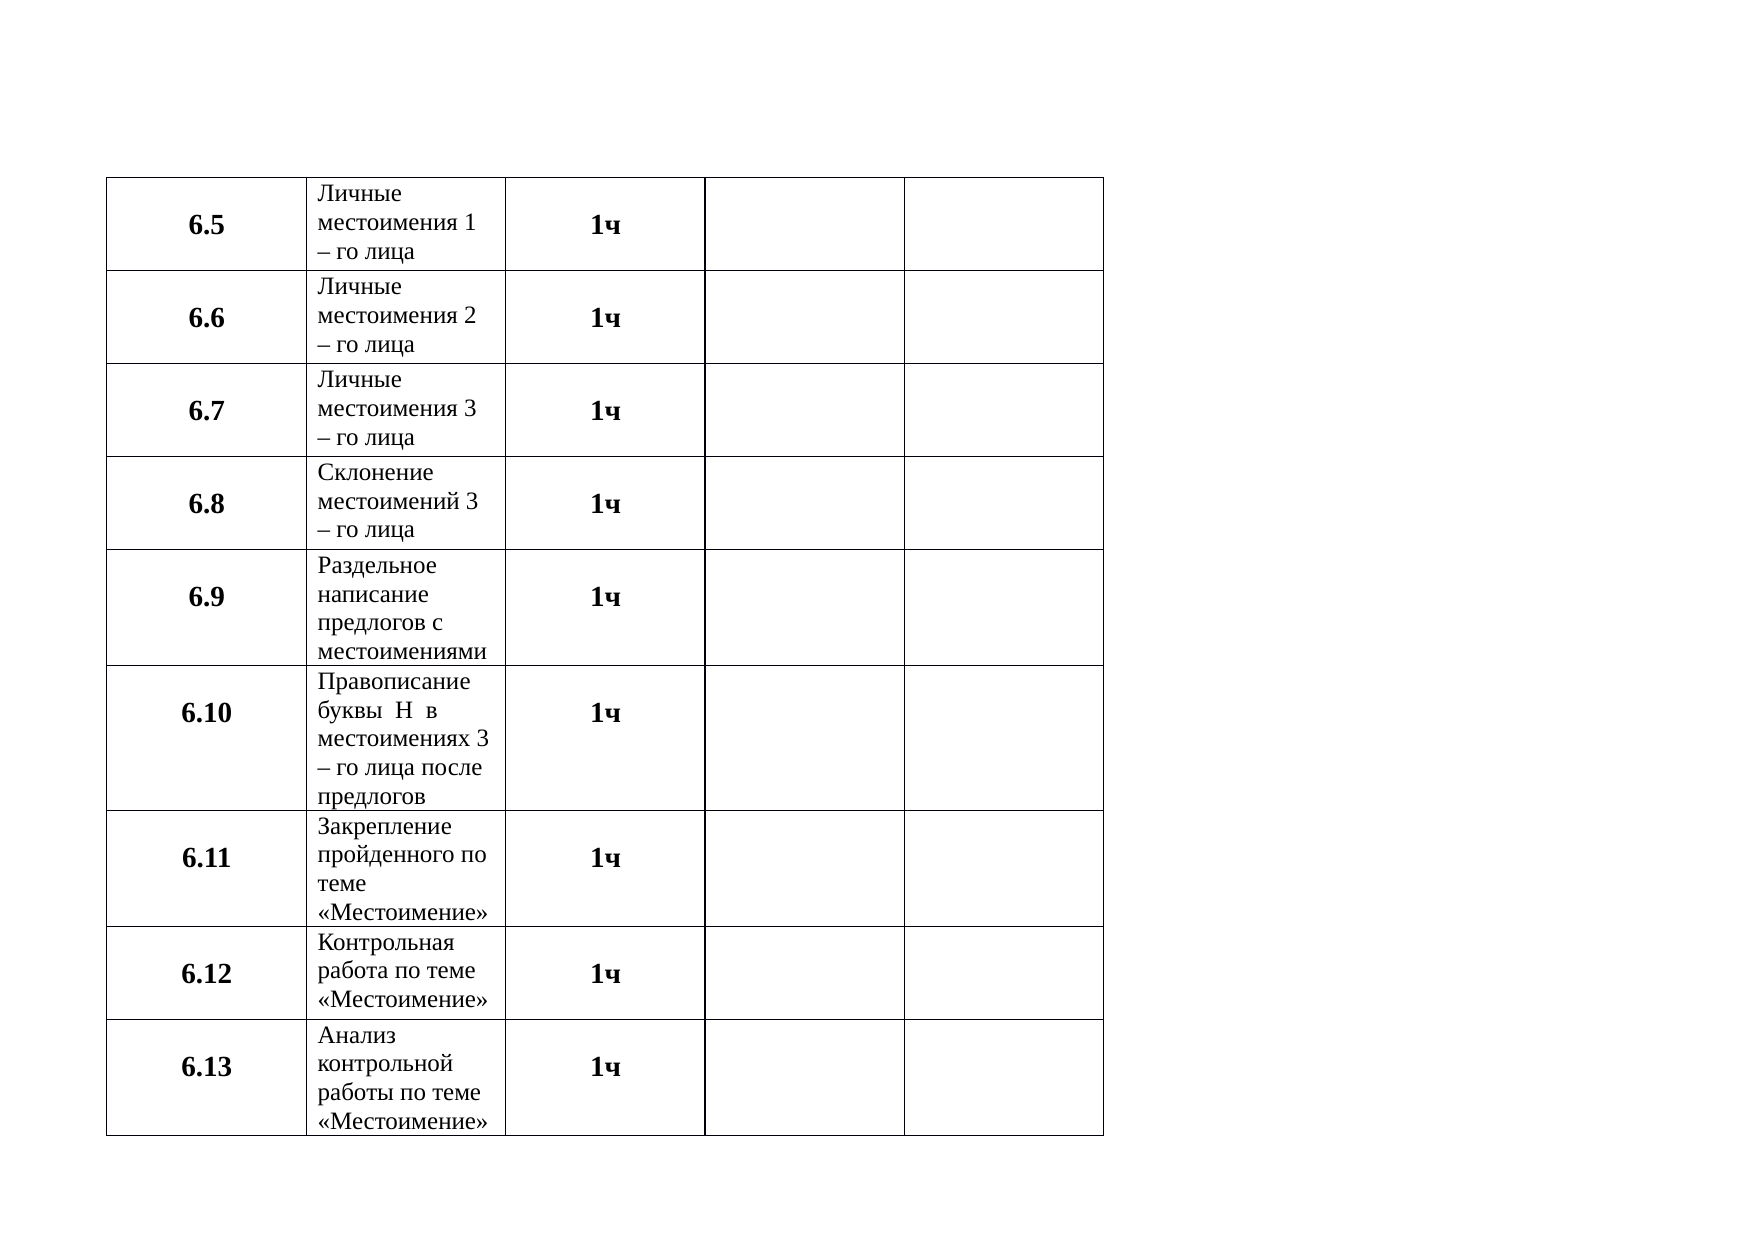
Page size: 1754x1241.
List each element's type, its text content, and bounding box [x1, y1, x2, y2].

table_cell 6.8 [107, 457, 306, 549]
table_cell Правописание буквы Н в местоимениях 3 – го лица после предлогов [307, 666, 505, 810]
table_cell 1ч [506, 666, 704, 810]
table_cell [905, 927, 1103, 1019]
table_cell [706, 550, 904, 665]
table_cell [706, 666, 904, 810]
table_cell [905, 457, 1103, 549]
table_cell Личные местоимения 3 – го лица [307, 364, 505, 456]
table_cell 1ч [506, 457, 704, 549]
table_cell [905, 271, 1103, 363]
table_cell Личные местоимения 2 – го лица [307, 271, 505, 363]
table_cell 6.13 [107, 1020, 306, 1135]
table_cell 6.11 [107, 811, 306, 926]
table_cell 6.10 [107, 666, 306, 810]
table_cell [905, 666, 1103, 810]
table_cell 6.9 [107, 550, 306, 665]
table_cell 6.7 [107, 364, 306, 456]
table_cell Склонение местоимений 3 – го лица [307, 457, 505, 549]
table_cell [905, 811, 1103, 926]
table_cell 6.5 [107, 178, 306, 270]
table_cell [905, 1020, 1103, 1135]
table_cell [706, 364, 904, 456]
table_cell 1ч [506, 550, 704, 665]
table_cell [706, 271, 904, 363]
table_cell Личные местоимения 1 – го лица [307, 178, 505, 270]
table_cell [905, 550, 1103, 665]
table_cell [706, 811, 904, 926]
table_cell 1ч [506, 811, 704, 926]
table_cell 1ч [506, 927, 704, 1019]
table_cell 1ч [506, 1020, 704, 1135]
table_cell [905, 178, 1103, 270]
table_cell Анализ контрольной работы по теме «Местоимение» [307, 1020, 505, 1135]
table_cell 1ч [506, 364, 704, 456]
table_cell 6.12 [107, 927, 306, 1019]
table_cell Раздельное написание предлогов с местоимениями [307, 550, 505, 665]
table_cell [706, 457, 904, 549]
table_cell [706, 1020, 904, 1135]
table_cell Закрепление пройденного по теме «Местоимение» [307, 811, 505, 926]
table_cell [905, 364, 1103, 456]
table_cell [706, 927, 904, 1019]
table_cell [706, 178, 904, 270]
table_cell 1ч [506, 178, 704, 270]
table_cell Контрольная работа по теме «Местоимение» [307, 927, 505, 1019]
table_cell 1ч [506, 271, 704, 363]
table_cell 6.6 [107, 271, 306, 363]
